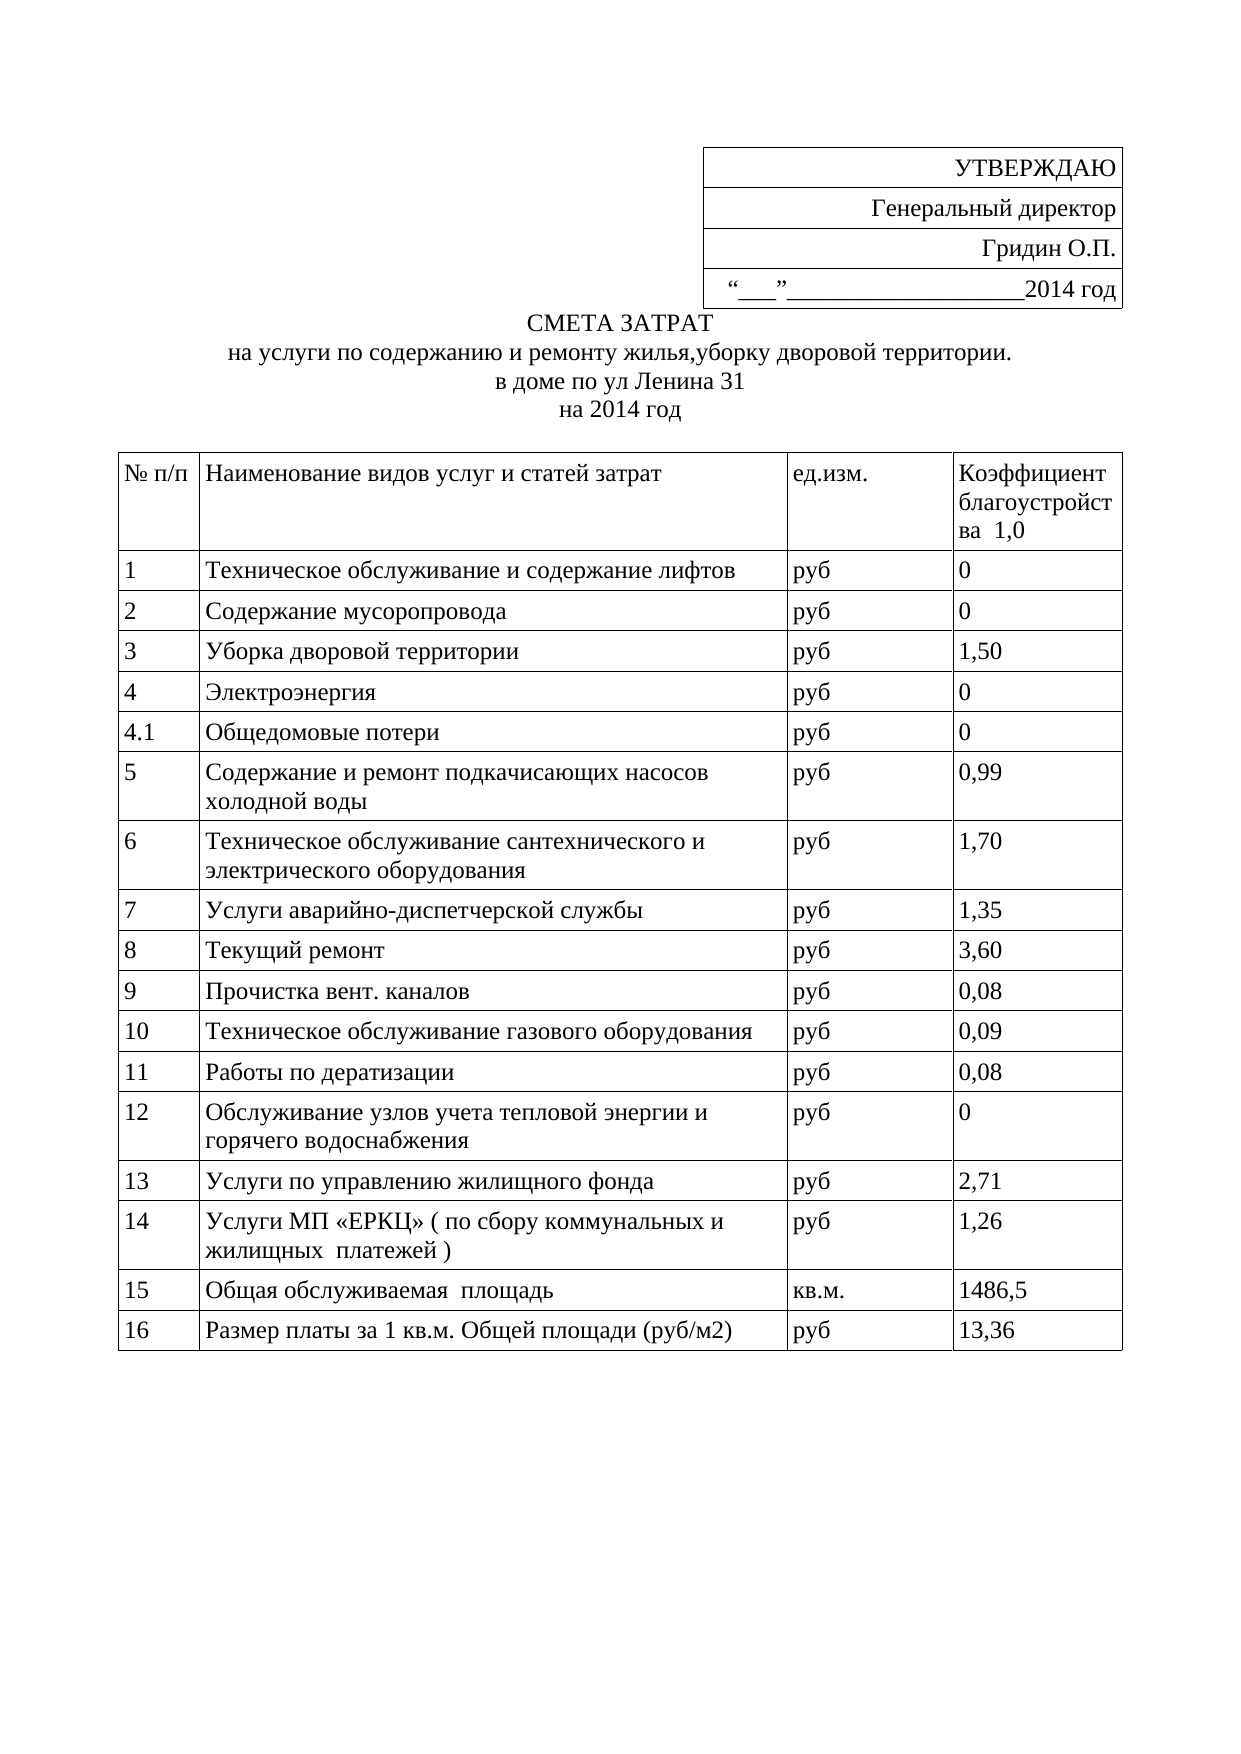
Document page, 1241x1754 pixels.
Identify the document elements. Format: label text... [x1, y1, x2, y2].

table_cell Прочистка вент. каналов [200, 971, 787, 1010]
table_cell руб [788, 1011, 952, 1051]
table_cell 16 [119, 1311, 199, 1350]
table_cell руб [788, 1092, 952, 1160]
table_cell 1 [119, 551, 199, 590]
table_cell 0,08 [954, 971, 1122, 1010]
table_cell 13 [119, 1161, 199, 1200]
text в доме по ул Ленина 31 [118, 366, 1122, 394]
table_cell руб [788, 1052, 952, 1091]
table_cell 0 [954, 712, 1122, 751]
table_cell 1486,5 [954, 1270, 1122, 1310]
table_cell Текущий ремонт [200, 931, 787, 970]
table_cell Техническое обслуживание газового оборудования [200, 1011, 787, 1051]
table_cell 9 [119, 971, 199, 1010]
table_header УТВЕРЖДАЮ [704, 148, 1122, 187]
table_cell 0 [954, 1092, 1122, 1160]
table_cell руб [788, 1311, 952, 1350]
table_cell 3,60 [954, 931, 1122, 970]
table_cell Генеральный директор [704, 188, 1122, 228]
table_cell 0 [954, 672, 1122, 711]
table_cell Услуги аварийно-диспетчерской службы [200, 890, 787, 930]
text СМЕТА ЗАТРАТ [118, 308, 1122, 337]
table_cell 0,99 [954, 752, 1122, 820]
table_cell 11 [119, 1052, 199, 1091]
table_cell 7 [119, 890, 199, 930]
table_cell Техническое обслуживание сантехнического и электрического оборудования [200, 821, 787, 889]
table_cell Уборка дворовой территории [200, 631, 787, 671]
table_cell Размер платы за 1 кв.м. Общей площади (руб/м2) [200, 1311, 787, 1350]
table_cell 1,50 [954, 631, 1122, 671]
table_cell руб [788, 931, 952, 970]
table_cell руб [788, 1201, 952, 1269]
table_cell 6 [119, 821, 199, 889]
table_cell Электроэнергия [200, 672, 787, 711]
table_cell 1,26 [954, 1201, 1122, 1269]
table_cell руб [788, 971, 952, 1010]
table_cell руб [788, 890, 952, 930]
table_cell 12 [119, 1092, 199, 1160]
table_cell Услуги по управлению жилищного фонда [200, 1161, 787, 1200]
table_cell руб [788, 591, 952, 630]
table_cell Общая обслуживаемая площадь [200, 1270, 787, 1310]
text на услуги по содержанию и ремонту жилья,уборку дворовой территории. [118, 337, 1122, 366]
table_header ед.изм. [788, 453, 952, 550]
table_cell руб [788, 631, 952, 671]
table_cell руб [788, 672, 952, 711]
table_cell 13,36 [954, 1311, 1122, 1350]
table_cell Услуги МП «ЕРКЦ» ( по сбору коммунальных и жилищных платежей ) [200, 1201, 787, 1269]
table_cell “___”___________________2014 год [704, 269, 1122, 308]
table_cell 2 [119, 591, 199, 630]
table_cell 15 [119, 1270, 199, 1310]
table_cell 0 [954, 591, 1122, 630]
table_cell 2,71 [954, 1161, 1122, 1200]
table_header № п/п [119, 453, 199, 550]
table_cell 4.1 [119, 712, 199, 751]
table_cell 0,08 [954, 1052, 1122, 1091]
table_cell 3 [119, 631, 199, 671]
table_cell 8 [119, 931, 199, 970]
table_cell Содержание и ремонт подкачисающих насосов холодной воды [200, 752, 787, 820]
table_cell 5 [119, 752, 199, 820]
table_cell руб [788, 821, 952, 889]
table_cell Содержание мусоропровода [200, 591, 787, 630]
table_cell 10 [119, 1011, 199, 1051]
table_cell 4 [119, 672, 199, 711]
table_cell Работы по дератизации [200, 1052, 787, 1091]
table_cell Обслуживание узлов учета тепловой энергии и горячего водоснабжения [200, 1092, 787, 1160]
table_cell руб [788, 1161, 952, 1200]
table_header Коэффициент благоустройства 1,0 [954, 453, 1122, 550]
table_cell Гридин О.П. [704, 229, 1122, 268]
table_cell 14 [119, 1201, 199, 1269]
table_cell Общедомовые потери [200, 712, 787, 751]
text на 2014 год [118, 394, 1122, 423]
table_cell руб [788, 752, 952, 820]
table_cell 0 [954, 551, 1122, 590]
table_cell 0,09 [954, 1011, 1122, 1051]
table_cell 1,35 [954, 890, 1122, 930]
table_cell Техническое обслуживание и содержание лифтов [200, 551, 787, 590]
table_cell руб [788, 551, 952, 590]
table_cell кв.м. [788, 1270, 952, 1310]
table_header Наименование видов услуг и статей затрат [200, 453, 787, 550]
table_cell руб [788, 712, 952, 751]
table_cell 1,70 [954, 821, 1122, 889]
